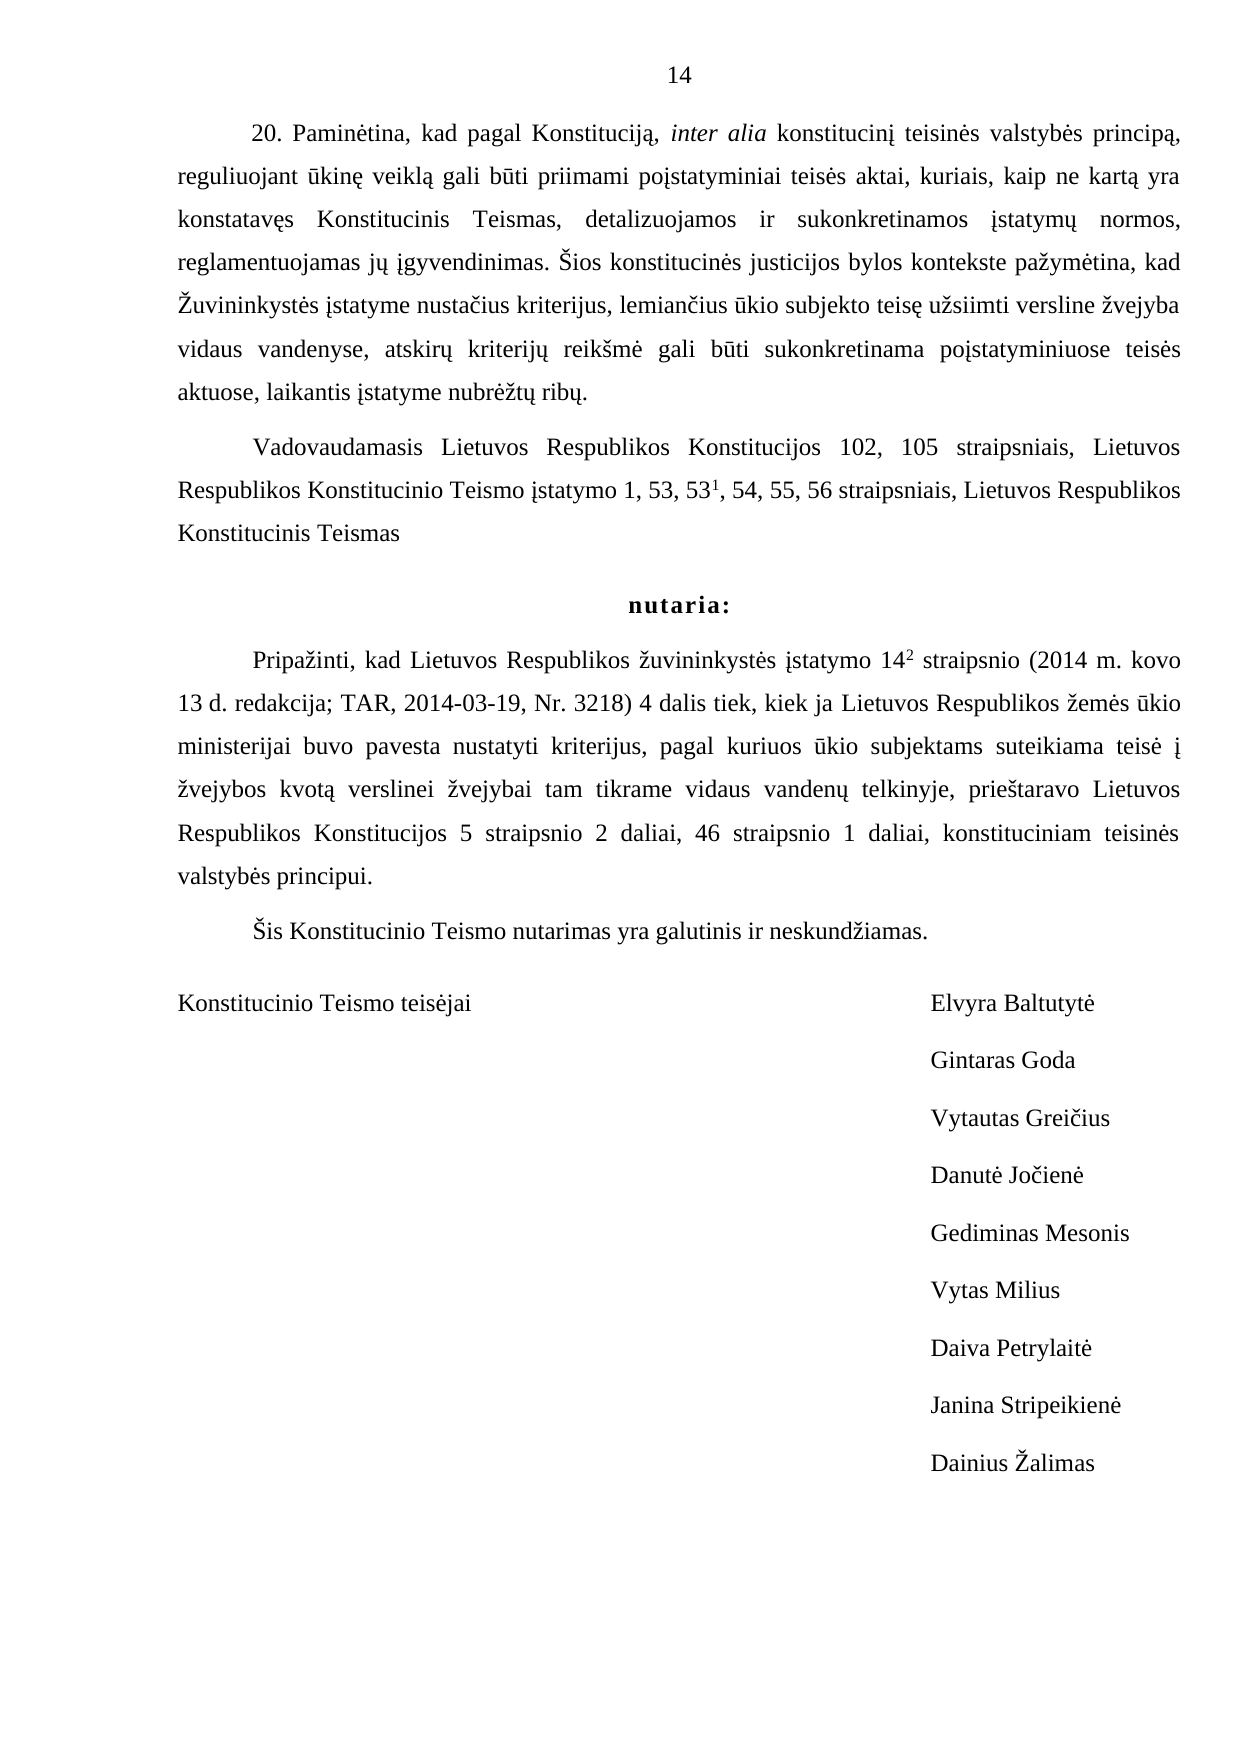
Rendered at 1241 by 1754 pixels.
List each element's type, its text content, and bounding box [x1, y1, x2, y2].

text Janina Stripeikienė [177, 1390, 1181, 1419]
text Gediminas Mesonis [177, 1218, 1181, 1247]
text Daiva Petrylaitė [177, 1333, 1181, 1362]
text Konstitucinio Teismo teisėjai Elvyra Baltutytė [177, 988, 1181, 1017]
text Dainius Žalimas [177, 1448, 1181, 1477]
text nutaria: [177, 590, 1181, 619]
text Šis Konstitucinio Teismo nutarimas yra galutinis ir neskundžiamas. [177, 916, 1181, 945]
text Pripažinti, kad Lietuvos Respublikos žuvininkystės įstatymo 142 straipsnio (2014 m. kovo 13 d. redakcija; TAR, 2014-03-19, Nr. 3218) 4 dalis tiek, kiek ja Lietuvos Respublikos žemės ūkio ministerijai buvo pavesta nustatyti kriterijus, pagal kuriuos ūkio subjektams suteikiama teisė į žvejybos kvotą verslinei žvejybai tam tikrame vidaus vandenų telkinyje, prieštaravo Lietuvos Respublikos Konstitucijos 5 straipsnio 2 daliai, 46 straipsnio 1 daliai, konstituciniam teisinės valstybės principui. [177, 645, 1181, 889]
text Vadovaudamasis Lietuvos Respublikos Konstitucijos 102, 105 straipsniais, Lietuvos Respublikos Konstitucinio Teismo įstatymo 1, 53, 531, 54, 55, 56 straipsniais, Lietuvos Respublikos Konstitucinis Teismas [177, 432, 1181, 547]
text Vytautas Greičius [177, 1103, 1181, 1132]
text Gintaras Goda [177, 1045, 1181, 1074]
text Vytas Milius [177, 1275, 1181, 1304]
text Danutė Jočienė [177, 1160, 1181, 1189]
text 20. Paminėtina, kad pagal Konstituciją, inter alia konstitucinį teisinės valstybės principą, reguliuojant ūkinę veiklą gali būti priimami poįstatyminiai teisės aktai, kuriais, kaip ne kartą yra konstatavęs Konstitucinis Teismas, detalizuojamos ir sukonkretinamos įstatymų normos, reglamentuojamas jų įgyvendinimas. Šios konstitucinės justicijos bylos kontekste pažymėtina, kad Žuvininkystės įstatyme nustačius kriterijus, lemiančius ūkio subjekto teisę užsiimti versline žvejyba vidaus vandenyse, atskirų kriterijų reikšmė gali būti sukonkretinama poįstatyminiuose teisės aktuose, laikantis įstatyme nubrėžtų ribų. [177, 118, 1181, 406]
